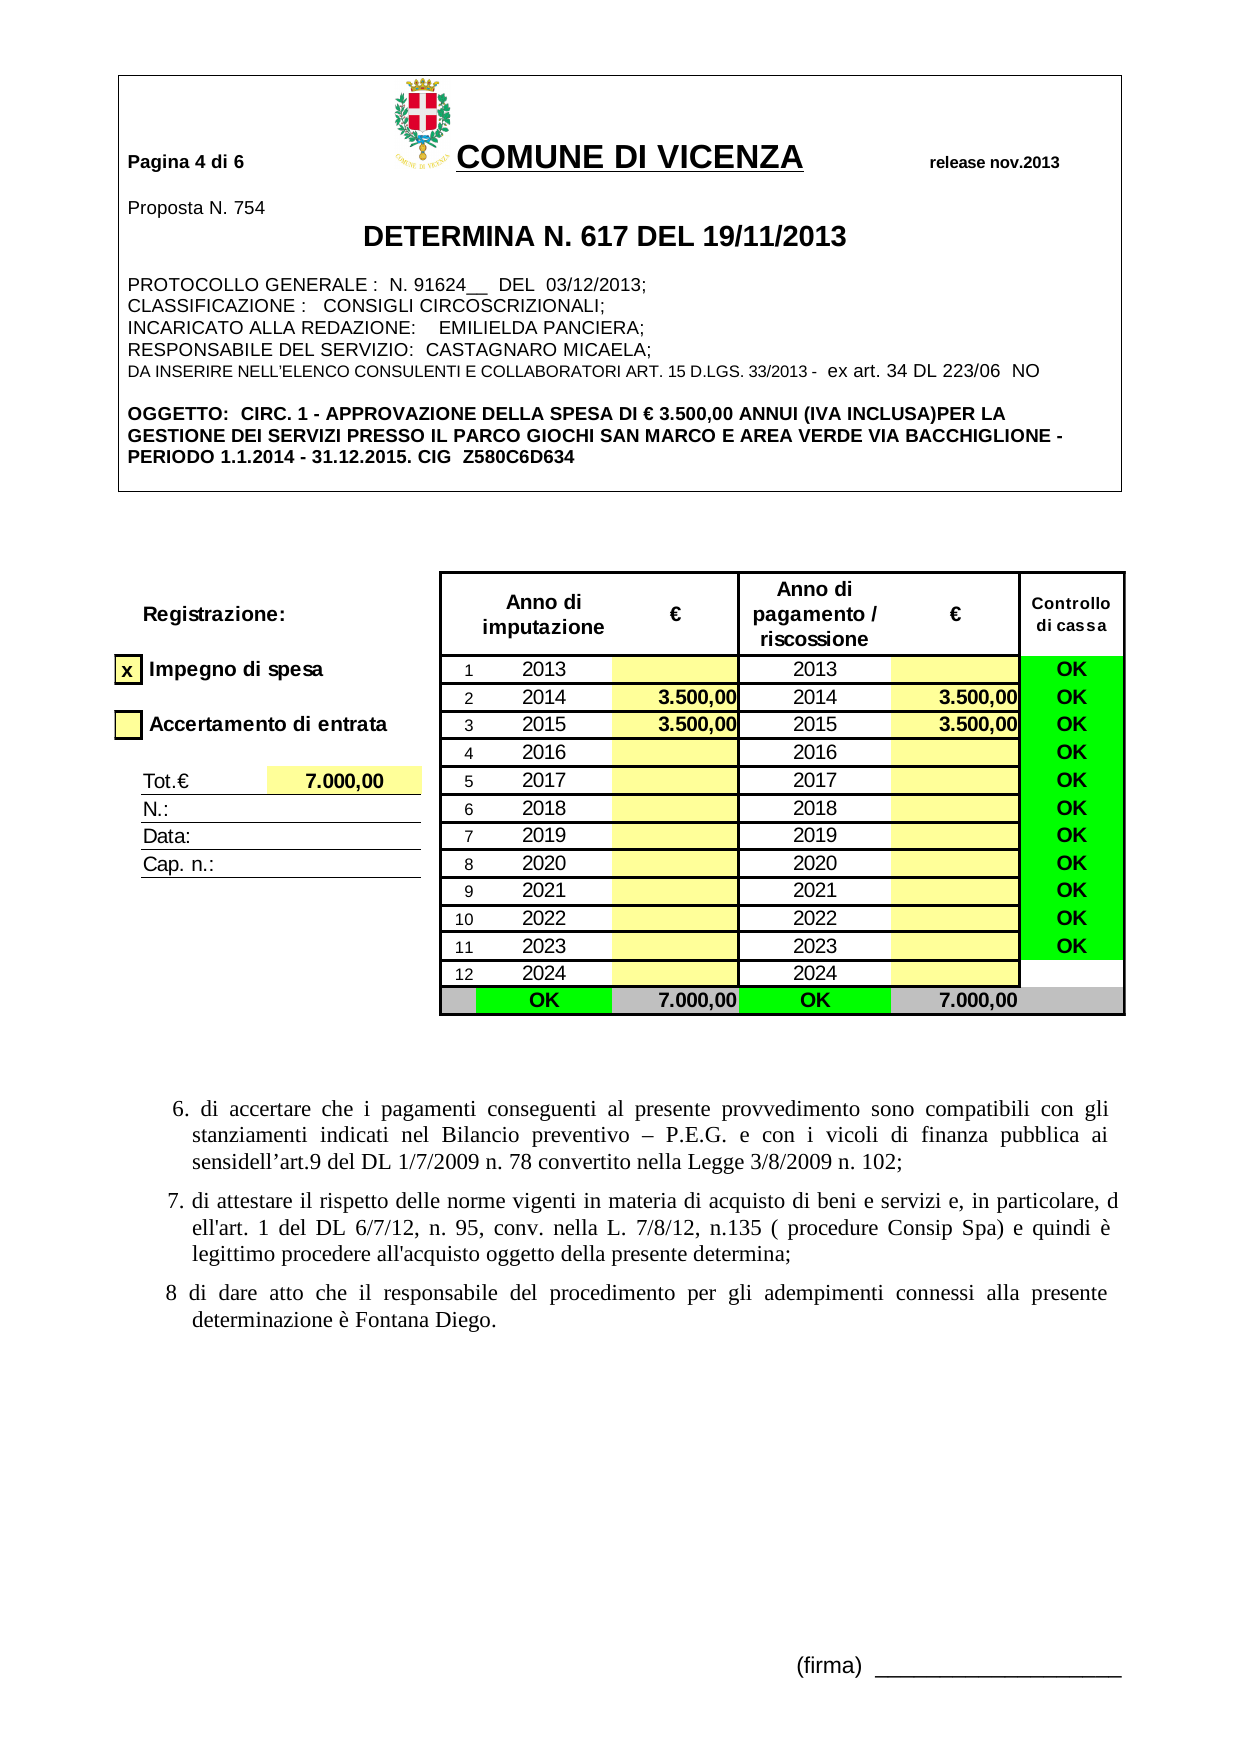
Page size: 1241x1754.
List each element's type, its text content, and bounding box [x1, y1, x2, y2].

list 8 di dare atto che il responsabile del procedimento per gli adempimenti connessi alla presente determinazione è Fontana Diego. [118, 1279, 1122, 1332]
picture [394, 78, 451, 169]
list 7. di attestare il rispetto delle norme vigenti in materia di acquisto di beni e servizi e, in particolare, d ell'art. 1 del DL 6/7/12, n. 95, conv. nella L. 7/8/12, n.135 ( procedure Consip Spa) e quindi è legittimo procedere all'acquisto oggetto della presente determina; [118, 1187, 1122, 1267]
list 6. di accertare che i pagamenti conseguenti al presente provvedimento sono compatibili con gli stanziamenti indicati nel Bilancio preventivo – P.E.G. e con i vicoli di finanza pubblica ai sensidell’art.9 del DL 1/7/2009 n. 78 convertito nella Legge 3/8/2009 n. 102; [118, 1095, 1122, 1174]
